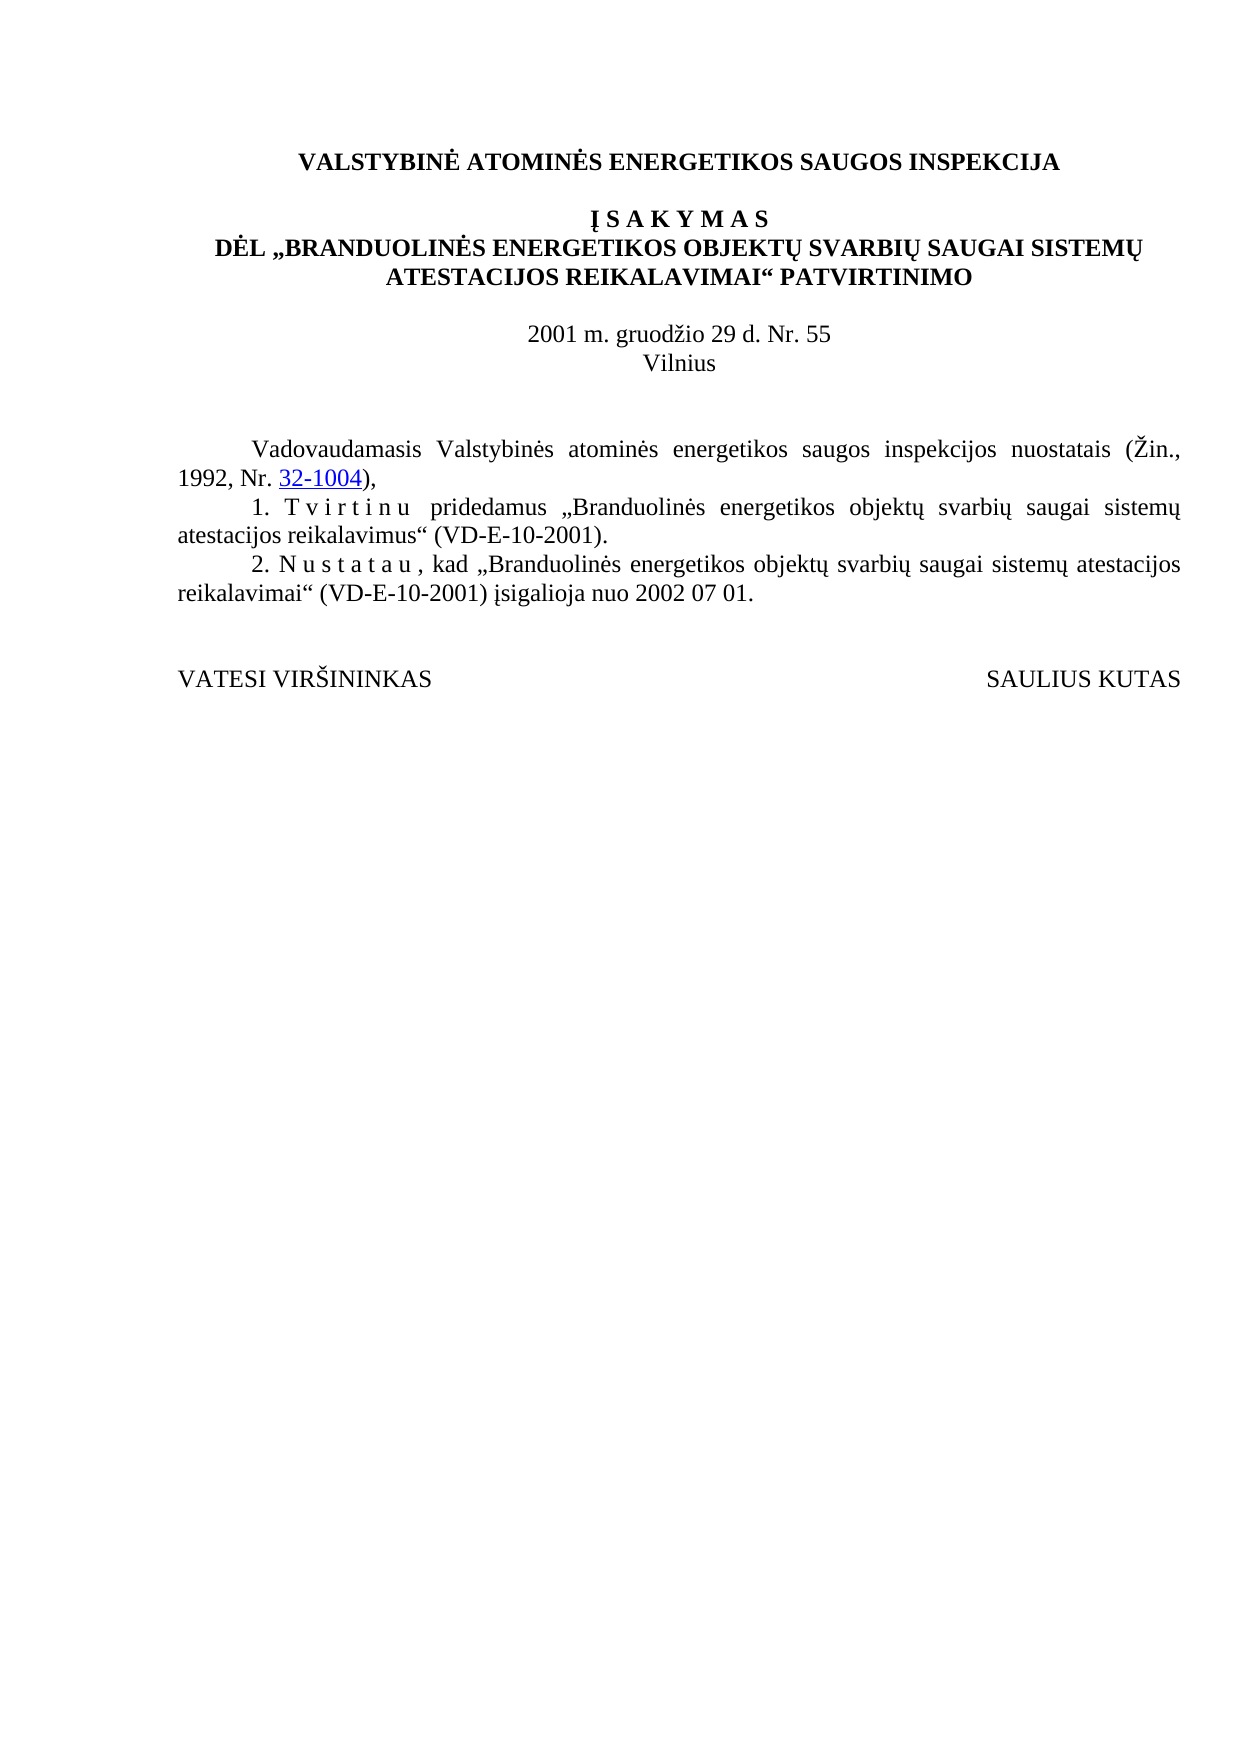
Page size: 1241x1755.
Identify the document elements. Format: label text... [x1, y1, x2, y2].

text Vilnius [177, 348, 1181, 377]
text VATESI VIRŠININKAS SAULIUS KUTAS [177, 664, 1181, 693]
text Į S A K Y M A S [177, 204, 1181, 233]
text 2001 m. gruodžio 29 d. Nr. 55 [177, 319, 1181, 348]
text VALSTYBINĖ ATOMINĖS ENERGETIKOS SAUGOS INSPEKCIJA [177, 147, 1181, 176]
text 2. Nustatau, kad „Branduolinės energetikos objektų svarbių saugai sistemų atestacijos reikalavimai“ (VD-E-10-2001) įsigalioja nuo 2002 07 01. [177, 549, 1181, 607]
text DĖL „BRANDUOLINĖS ENERGETIKOS OBJEKTŲ SVARBIŲ SAUGAI SISTEMŲ ATESTACIJOS REIKALAVIMAI“ PATVIRTINIMO [177, 233, 1181, 291]
text Vadovaudamasis Valstybinės atominės energetikos saugos inspekcijos nuostatais (Žin., 1992, Nr. 32-1004), [177, 434, 1181, 492]
text 1. Tvirtinu pridedamus „Branduolinės energetikos objektų svarbių saugai sistemų atestacijos reikalavimus“ (VD-E-10-2001). [177, 492, 1181, 549]
